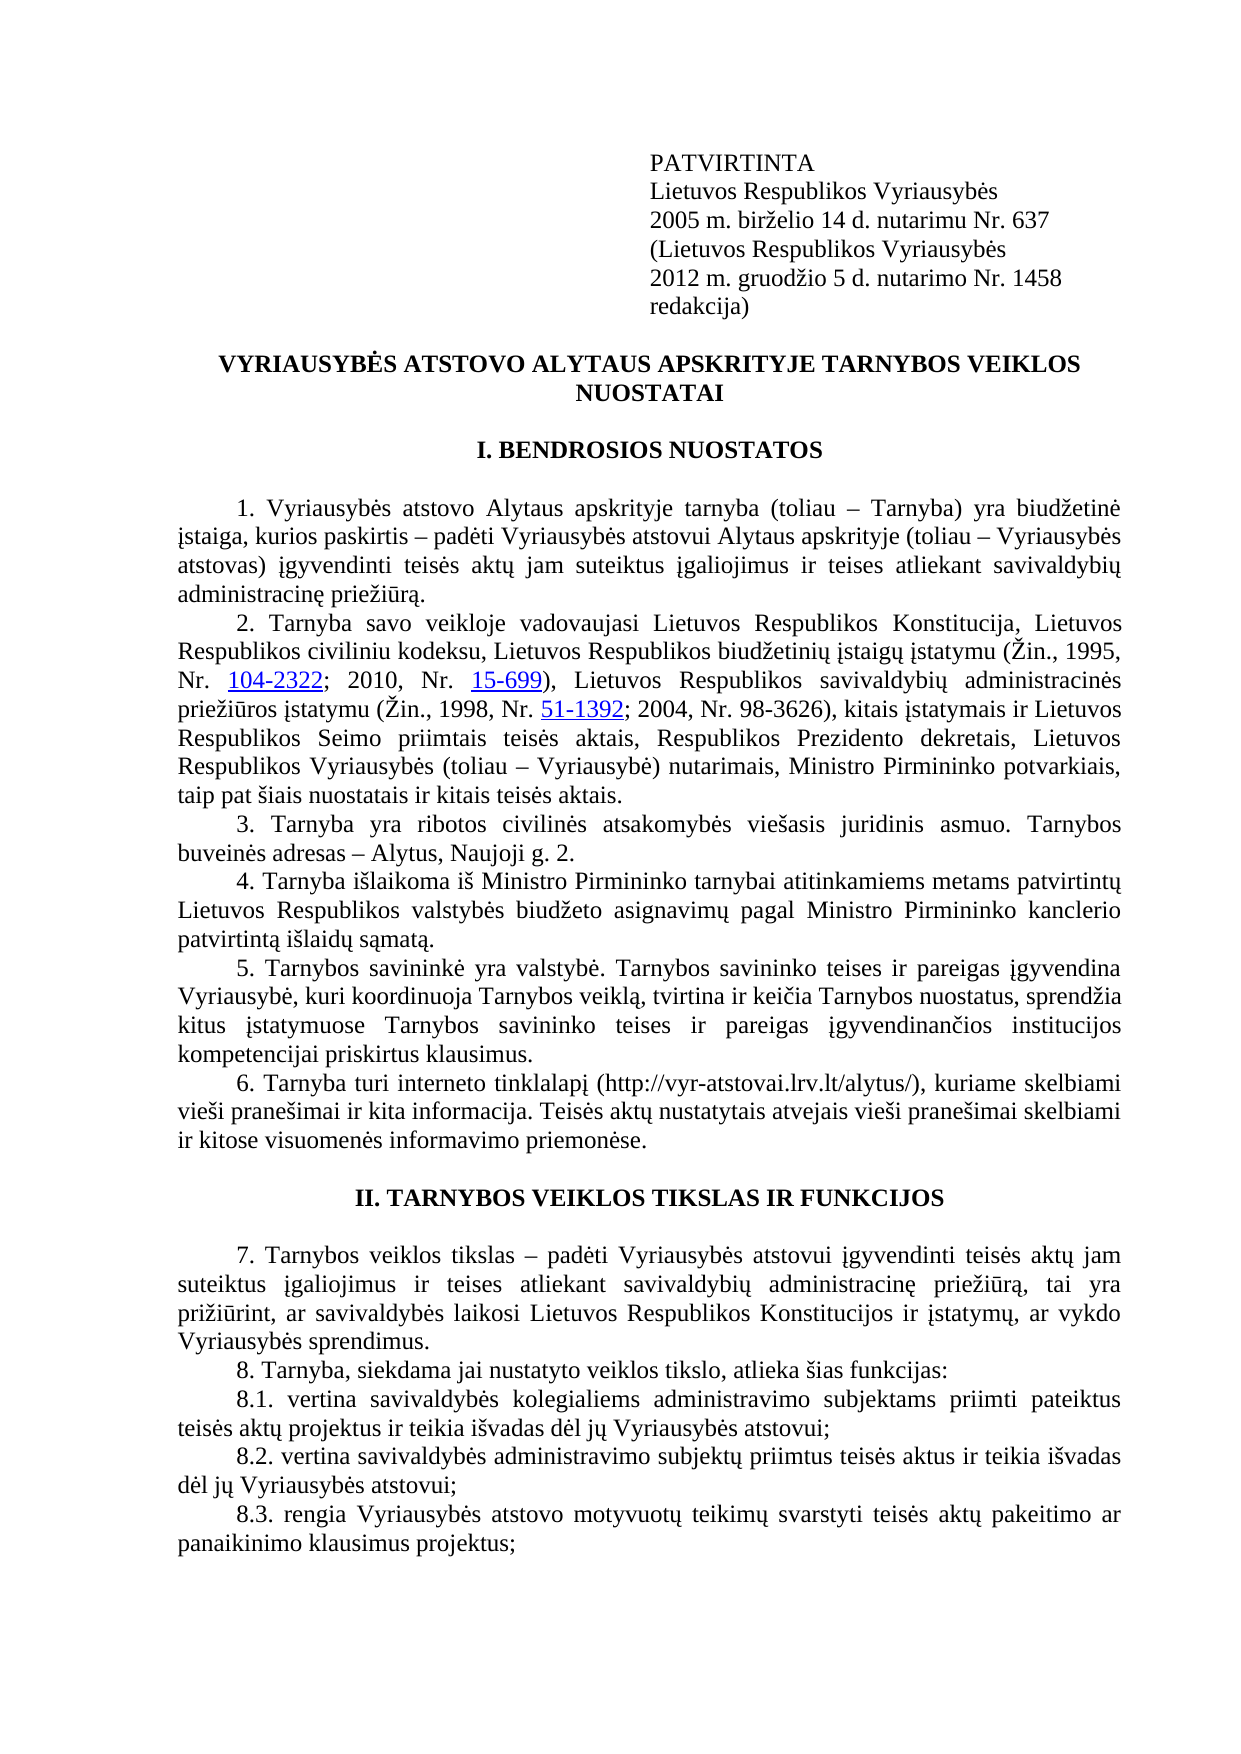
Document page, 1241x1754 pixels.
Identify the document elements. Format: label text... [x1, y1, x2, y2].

text 8.3. rengia Vyriausybės atstovo motyvuotų teikimų svarstyti teisės aktų pakeitimo ar panaikinimo klausimus projektus; [177, 1499, 1122, 1556]
text Lietuvos Respublikos Vyriausybės [649, 176, 1122, 205]
text 8.1. vertina savivaldybės kolegialiems administravimo subjektams priimti pateiktus teisės aktų projektus ir teikia išvadas dėl jų Vyriausybės atstovui; [177, 1384, 1122, 1441]
text II. TARNYBOS VEIKLOS TIKSLAS IR FUNKCIJOS [177, 1183, 1122, 1211]
text 7. Tarnybos veiklos tikslas – padėti Vyriausybės atstovui įgyvendinti teisės aktų jam suteiktus įgaliojimus ir teises atliekant savivaldybių administracinę priežiūrą, tai yra prižiūrint, ar savivaldybės laikosi Lietuvos Respublikos Konstitucijos ir įstatymų, ar vykdo Vyriausybės sprendimus. [177, 1240, 1122, 1355]
text 8. Tarnyba, siekdama jai nustatyto veiklos tikslo, atlieka šias funkcijas: [177, 1355, 1122, 1384]
text 1. Vyriausybės atstovo Alytaus apskrityje tarnyba (toliau – Tarnyba) yra biudžetinė įstaiga, kurios paskirtis – padėti Vyriausybės atstovui Alytaus apskrityje (toliau – Vyriausybės atstovas) įgyvendinti teisės aktų jam suteiktus įgaliojimus ir teises atliekant savivaldybių administracinę priežiūrą. [177, 493, 1122, 608]
text 8.2. vertina savivaldybės administravimo subjektų priimtus teisės aktus ir teikia išvadas dėl jų Vyriausybės atstovui; [177, 1441, 1122, 1499]
text 2. Tarnyba savo veikloje vadovaujasi Lietuvos Respublikos Konstitucija, Lietuvos Respublikos civiliniu kodeksu, Lietuvos Respublikos biudžetinių įstaigų įstatymu (Žin., 1995, Nr. 104-2322; 2010, Nr. 15-699), Lietuvos Respublikos savivaldybių administracinės priežiūros įstatymu (Žin., 1998, Nr. 51-1392; 2004, Nr. 98-3626), kitais įstatymais ir Lietuvos Respublikos Seimo priimtais teisės aktais, Respublikos Prezidento dekretais, Lietuvos Respublikos Vyriausybės (toliau – Vyriausybė) nutarimais, Ministro Pirmininko potvarkiais, taip pat šiais nuostatais ir kitais teisės aktais. [177, 608, 1122, 809]
text 2012 m. gruodžio 5 d. nutarimo Nr. 1458 [649, 263, 1122, 291]
text (Lietuvos Respublikos Vyriausybės [649, 234, 1122, 263]
text I. BENDROSIOS NUOSTATOS [177, 435, 1122, 464]
text 5. Tarnybos savininkė yra valstybė. Tarnybos savininko teises ir pareigas įgyvendina Vyriausybė, kuri koordinuoja Tarnybos veiklą, tvirtina ir keičia Tarnybos nuostatus, sprendžia kitus įstatymuose Tarnybos savininko teises ir pareigas įgyvendinančios institucijos kompetencijai priskirtus klausimus. [177, 953, 1122, 1068]
text 6. Tarnyba turi interneto tinklalapį (http://vyr-atstovai.lrv.lt/alytus/), kuriame skelbiami vieši pranešimai ir kita informacija. Teisės aktų nustatytais atvejais vieši pranešimai skelbiami ir kitose visuomenės informavimo priemonėse. [177, 1068, 1122, 1154]
text redakcija) [649, 291, 1122, 320]
text 2005 m. birželio 14 d. nutarimu Nr. 637 [649, 205, 1122, 234]
text 4. Tarnyba išlaikoma iš Ministro Pirmininko tarnybai atitinkamiems metams patvirtintų Lietuvos Respublikos valstybės biudžeto asignavimų pagal Ministro Pirmininko kanclerio patvirtintą išlaidų sąmatą. [177, 866, 1122, 953]
text 3. Tarnyba yra ribotos civilinės atsakomybės viešasis juridinis asmuo. Tarnybos buveinės adresas – Alytus, Naujoji g. 2. [177, 809, 1122, 866]
text VYRIAUSYBĖS ATSTOVO ALYTAUS APSKRITYJE TARNYBOS VEIKLOS NUOSTATAI [177, 349, 1122, 406]
text PATVIRTINTA [649, 148, 1122, 176]
